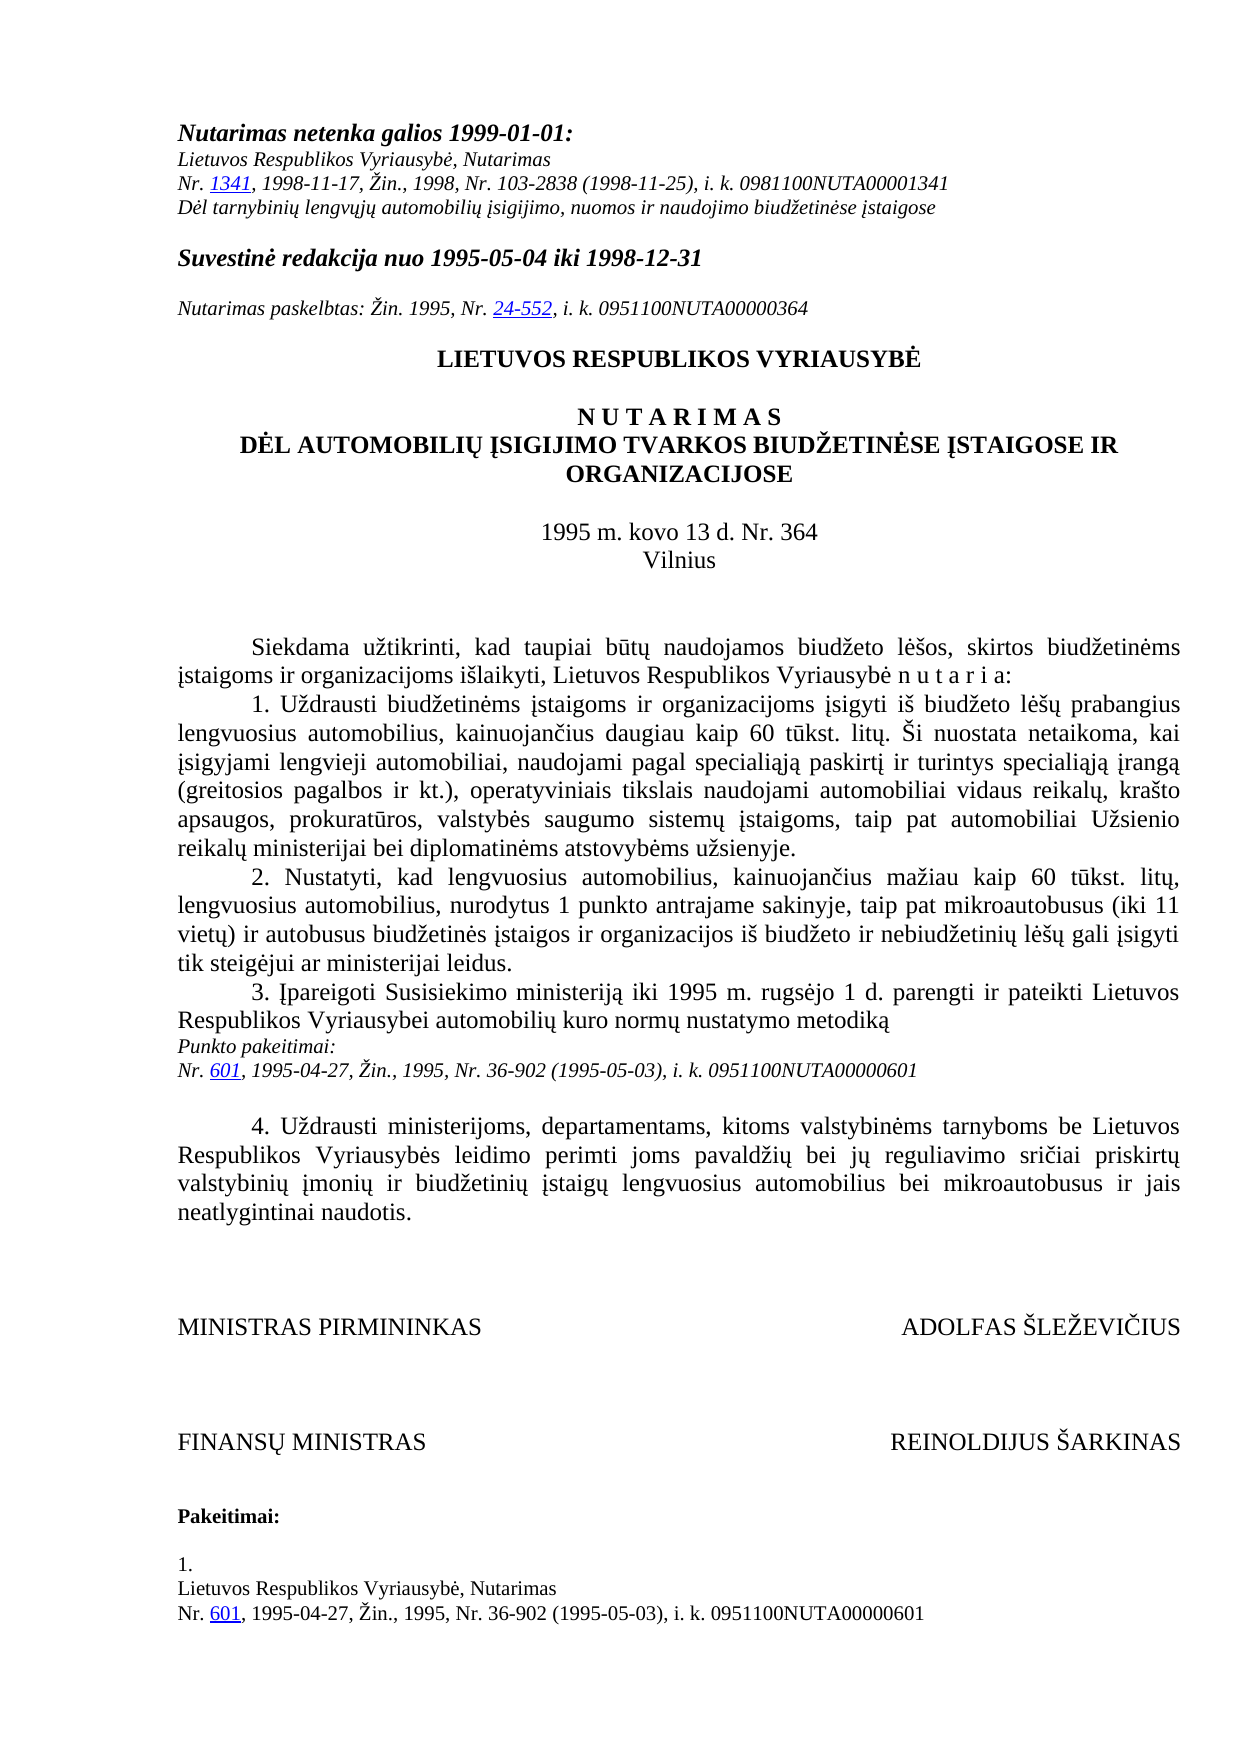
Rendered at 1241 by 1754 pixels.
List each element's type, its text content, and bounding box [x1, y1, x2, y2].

text FINANSŲ MINISTRAS REINOLDIJUS ŠARKINAS [177, 1427, 1181, 1456]
text LIETUVOS RESPUBLIKOS VYRIAUSYBĖ [177, 344, 1181, 373]
text 4. Uždrausti ministerijoms, departamentams, kitoms valstybinėms tarnyboms be Lietuvos Respublikos Vyriausybės leidimo perimti joms pavaldžių bei jų reguliavimo sričiai priskirtų valstybinių įmonių ir biudžetinių įstaigų lengvuosius automobilius bei mikroautobusus ir jais neatlygintinai naudotis. [177, 1111, 1181, 1226]
text Suvestinė redakcija nuo 1995-05-04 iki 1998-12-31 [177, 243, 1181, 272]
text Nr. 601, 1995-04-27, Žin., 1995, Nr. 36-902 (1995-05-03), i. k. 0951100NUTA00000601 [177, 1058, 1181, 1082]
text Punkto pakeitimai: [177, 1034, 1181, 1058]
text Dėl tarnybinių lengvųjų automobilių įsigijimo, nuomos ir naudojimo biudžetinėse įstaigose [177, 195, 1181, 219]
text DĖL AUTOMOBILIŲ ĮSIGIJIMO TVARKOS BIUDŽETINĖSE ĮSTAIGOSE IR ORGANIZACIJOSE [177, 430, 1181, 488]
text MINISTRAS PIRMININKAS ADOLFAS ŠLEŽEVIČIUS [177, 1312, 1181, 1341]
text Nutarimas paskelbtas: Žin. 1995, Nr. 24-552, i. k. 0951100NUTA00000364 [177, 296, 1181, 320]
text 1995 m. kovo 13 d. Nr. 364 [177, 517, 1181, 545]
text Nutarimas netenka galios 1999-01-01: [177, 118, 1181, 147]
text Pakeitimai: [177, 1504, 1181, 1528]
text Vilnius [177, 545, 1181, 574]
text Lietuvos Respublikos Vyriausybė, Nutarimas [177, 1576, 1181, 1600]
text Nr. 601, 1995-04-27, Žin., 1995, Nr. 36-902 (1995-05-03), i. k. 0951100NUTA00000601 [177, 1600, 1181, 1624]
text Nr. 1341, 1998-11-17, Žin., 1998, Nr. 103-2838 (1998-11-25), i. k. 0981100NUTA00001341 [177, 171, 1181, 195]
text N U T A R I M A S [177, 402, 1181, 430]
text 2. Nustatyti, kad lengvuosius automobilius, kainuojančius mažiau kaip 60 tūkst. litų, lengvuosius automobilius, nurodytus 1 punkto antrajame sakinyje, taip pat mikroautobusus (iki 11 vietų) ir autobusus biudžetinės įstaigos ir organizacijos iš biudžeto ir nebiudžetinių lėšų gali įsigyti tik steigėjui ar ministerijai leidus. [177, 862, 1181, 977]
text Siekdama užtikrinti, kad taupiai būtų naudojamos biudžeto lėšos, skirtos biudžetinėms įstaigoms ir organizacijoms išlaikyti, Lietuvos Respublikos Vyriausybė nutaria: [177, 632, 1181, 689]
text 3. Įpareigoti Susisiekimo ministeriją iki 1995 m. rugsėjo 1 d. parengti ir pateikti Lietuvos Respublikos Vyriausybei automobilių kuro normų nustatymo metodiką [177, 977, 1181, 1034]
text 1. Uždrausti biudžetinėms įstaigoms ir organizacijoms įsigyti iš biudžeto lėšų prabangius lengvuosius automobilius, kainuojančius daugiau kaip 60 tūkst. litų. Ši nuostata netaikoma, kai įsigyjami lengvieji automobiliai, naudojami pagal specialiąją paskirtį ir turintys specialiąją įrangą (greitosios pagalbos ir kt.), operatyviniais tikslais naudojami automobiliai vidaus reikalų, krašto apsaugos, prokuratūros, valstybės saugumo sistemų įstaigoms, taip pat automobiliai Užsienio reikalų ministerijai bei diplomatinėms atstovybėms užsienyje. [177, 689, 1181, 862]
text Lietuvos Respublikos Vyriausybė, Nutarimas [177, 147, 1181, 171]
text 1. [177, 1552, 1181, 1576]
